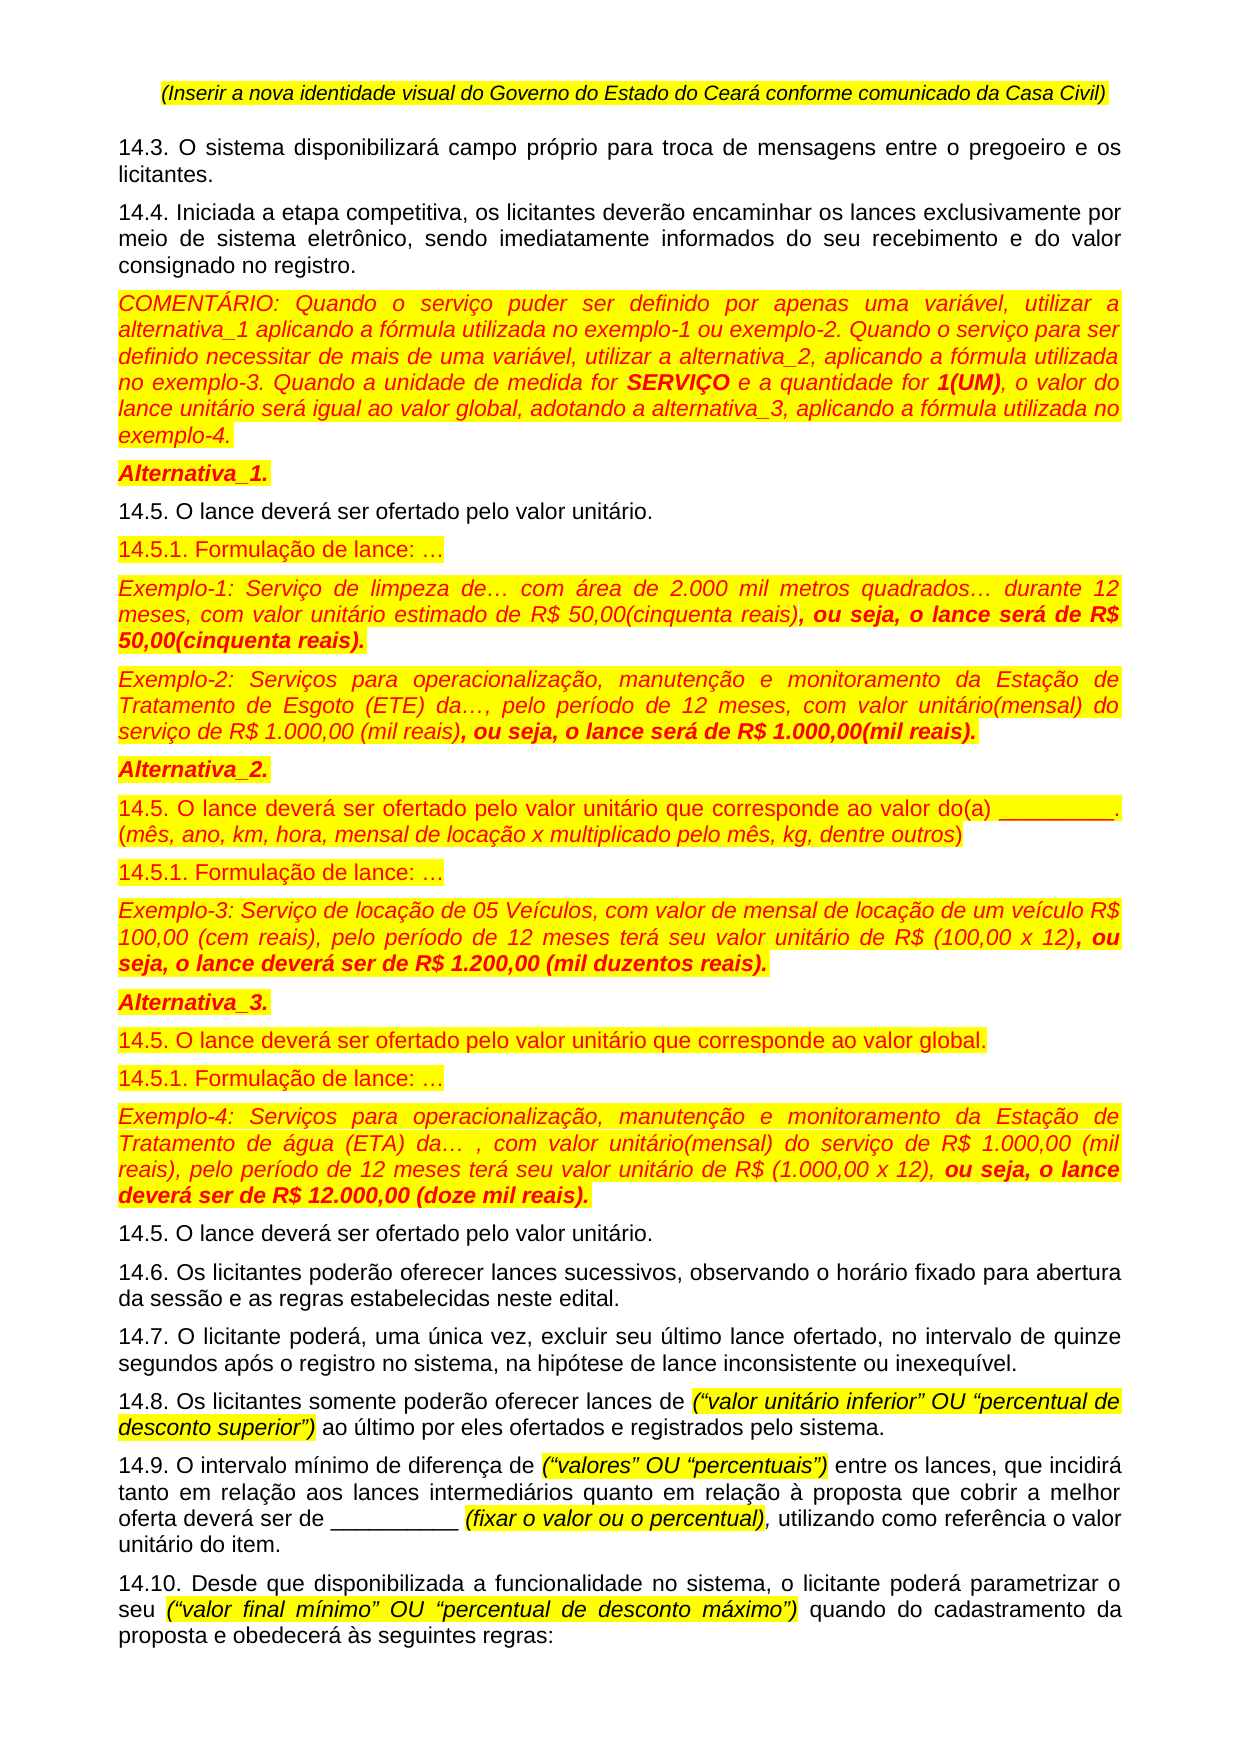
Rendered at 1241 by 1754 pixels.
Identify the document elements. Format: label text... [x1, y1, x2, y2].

text Alternativa_1. [118, 460, 1122, 486]
text 14.9. O intervalo mínimo de diferença de (“valores” OU “percentuais”) entre os lances, que incidirá tanto em relação aos lances intermediários quanto em relação à proposta que cobrir a melhor oferta deverá ser de __________ (fixar o valor ou o percentual), utilizando como referência o valor unitário do item. [118, 1452, 1122, 1558]
text 14.5.1. Formulação de lance: … [118, 536, 1122, 563]
text 14.5.1. Formulação de lance: … [118, 1065, 1122, 1091]
text Alternativa_3. [118, 988, 1122, 1015]
text 14.8. Os licitantes somente poderão oferecer lances de (“valor unitário inferior” OU “percentual de desconto superior”) ao último por eles ofertados e registrados pelo sistema. [118, 1388, 1122, 1441]
text Exemplo-1: Serviço de limpeza de… com área de 2.000 mil metros quadrados… durante 12 meses, com valor unitário estimado de R$ 50,00(cinquenta reais), ou seja, o lance será de R$ 50,00(cinquenta reais). [118, 574, 1122, 654]
text 14.10. Desde que disponibilizada a funcionalidade no sistema, o licitante poderá parametrizar o seu (“valor final mínimo” OU “percentual de desconto máximo”) quando do cadastramento da proposta e obedecerá às seguintes regras: [118, 1570, 1122, 1649]
text Exemplo-3: Serviço de locação de 05 Veículos, com valor de mensal de locação de um veículo R$ 100,00 (cem reais), pelo período de 12 meses terá seu valor unitário de R$ (100,00 x 12), ou seja, o lance deverá ser de R$ 1.200,00 (mil duzentos reais). [118, 897, 1122, 977]
text 14.5.1. Formulação de lance: … [118, 859, 1122, 886]
text 14.6. Os licitantes poderão oferecer lances sucessivos, observando o horário fixado para abertura da sessão e as regras estabelecidas neste edital. [118, 1259, 1122, 1311]
text 14.5. O lance deverá ser ofertado pelo valor unitário. [118, 1220, 1122, 1247]
text 14.5. O lance deverá ser ofertado pelo valor unitário que corresponde ao valor global. [118, 1027, 1122, 1053]
text Exemplo-2: Serviços para operacionalização, manutenção e monitoramento da Estação de Tratamento de Esgoto (ETE) da…, pelo período de 12 meses, com valor unitário(mensal) do serviço de R$ 1.000,00 (mil reais), ou seja, o lance será de R$ 1.000,00(mil reais). [118, 666, 1122, 744]
text Exemplo-4: Serviços para operacionalização, manutenção e monitoramento da Estação de Tratamento de água (ETA) da… , com valor unitário(mensal) do serviço de R$ 1.000,00 (mil reais), pelo período de 12 meses terá seu valor unitário de R$ (1.000,00 x 12), ou seja, o lance deverá ser de R$ 12.000,00 (doze mil reais). [118, 1103, 1122, 1208]
text 14.3. O sistema disponibilizará campo próprio para troca de mensagens entre o pregoeiro e os licitantes. [118, 134, 1122, 187]
text 14.4. Iniciada a etapa competitiva, os licitantes deverão encaminhar os lances exclusivamente por meio de sistema eletrônico, sendo imediatamente informados do seu recebimento e do valor consignado no registro. [118, 199, 1122, 278]
text Alternativa_2. [118, 756, 1122, 783]
text COMENTÁRIO: Quando o serviço puder ser definido por apenas uma variável, utilizar a alternativa_1 aplicando a fórmula utilizada no exemplo-1 ou exemplo-2. Quando o serviço para ser definido necessitar de mais de uma variável, utilizar a alternativa_2, aplicando a fórmula utilizada no exemplo-3. Quando a unidade de medida for SERVIÇO e a quantidade for 1(UM), o valor do lance unitário será igual ao valor global, adotando a alternativa_3, aplicando a fórmula utilizada no exemplo-4. [118, 290, 1122, 448]
text 14.7. O licitante poderá, uma única vez, excluir seu último lance ofertado, no intervalo de quinze segundos após o registro no sistema, na hipótese de lance inconsistente ou inexequível. [118, 1323, 1122, 1376]
text 14.5. O lance deverá ser ofertado pelo valor unitário. [118, 498, 1122, 524]
text 14.5. O lance deverá ser ofertado pelo valor unitário que corresponde ao valor do(a) _________.(mês, ano, km, hora, mensal de locação x multiplicado pelo mês, kg, dentre outros) [118, 795, 1122, 847]
